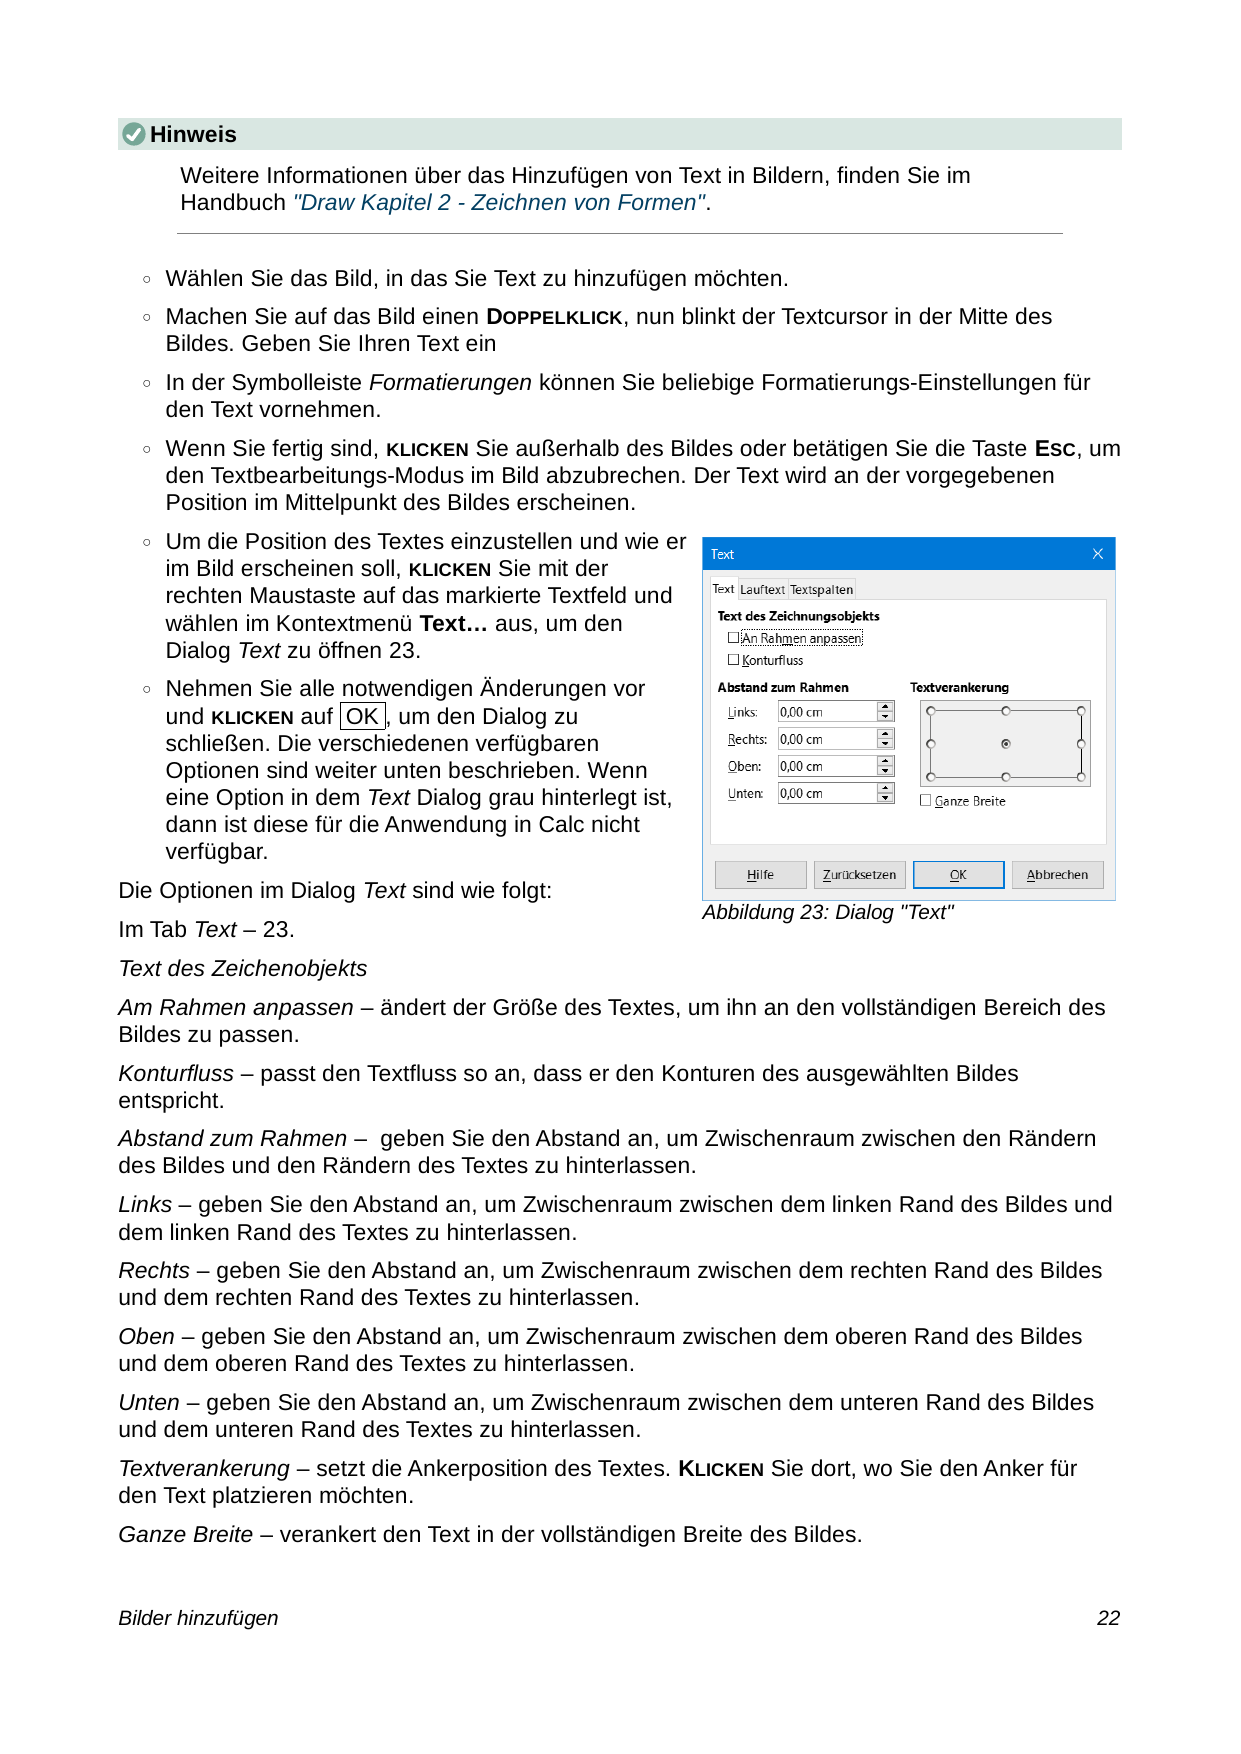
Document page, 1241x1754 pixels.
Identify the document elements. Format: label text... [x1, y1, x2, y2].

text Oben – geben Sie den Abstand an, um Zwischenraum zwischen dem oberen Rand des Bildes und dem oberen Rand des Textes zu hinterlassen. [118, 1323, 1122, 1377]
list Wenn Sie fertig sind, klicken Sie außerhalb des Bildes oder betätigen Sie die Taste Esc, um den Textbearbeitungs-Modus im Bild abzubrechen. Der Text wird an der vorgegebenen Position im Mittelpunkt des Bildes erscheinen. [142, 434, 1122, 516]
picture [702, 537, 1116, 901]
list Um die Position des Textes einzustellen und wie er im Bild erscheinen soll, klicken Sie mit der rechten Maustaste auf das markierte Textfeld und wählen im Kontextmenü Text… aus, um den Dialog Text zu öffnen Abbildung 23. [142, 528, 1122, 663]
list Nehmen Sie alle notwendigen Änderungen vor und klicken auf OK, um den Dialog zu schließen. Die verschiedenen verfügbaren Optionen sind weiter unten beschrieben. Wenn eine Option in dem Text Dialog grau hinterlegt ist, dann ist diese für die Anwendung in Calc nicht verfügbar. [142, 675, 702, 864]
text Die Optionen im Dialog Text sind wie folgt: [118, 876, 702, 903]
text Ganze Breite – verankert den Text in der vollständigen Breite des Bildes. [118, 1520, 1122, 1547]
text Weitere Informationen über das Hinzufügen von Text in Bildern, finden Sie im Handbuch "Draw Kapitel 2 - Zeichnen von Formen". [177, 161, 1063, 233]
text Am Rahmen anpassen – ändert der Größe des Textes, um ihn an den vollständigen Bereich des Bildes zu passen. [118, 993, 1122, 1047]
list Machen Sie auf das Bild einen Doppelklick, nun blinkt der Textcursor in der Mitte des Bildes. Geben Sie Ihren Text ein [142, 303, 1122, 357]
text Abstand zum Rahmen – geben Sie den Abstand an, um Zwischenraum zwischen den Rändern des Bildes und den Rändern des Textes zu hinterlassen. [118, 1125, 1122, 1179]
text Rechts – geben Sie den Abstand an, um Zwischenraum zwischen dem rechten Rand des Bildes und dem rechten Rand des Textes zu hinterlassen. [118, 1257, 1122, 1311]
list Wählen Sie das Bild, in das Sie Text zu hinzufügen möchten. [142, 264, 1122, 291]
list Abbildung 23: Dialog "Text" [702, 901, 1116, 924]
text Im Tab Text – Abbildung 23. [118, 915, 1122, 942]
subtitle Hinweis [118, 118, 1122, 150]
list In der Symbolleiste Formatierungen können Sie beliebige Formatierungs-Einstellungen für den Text vornehmen. [142, 369, 1122, 423]
text Textverankerung – setzt die Ankerposition des Textes. Klicken Sie dort, wo Sie den Anker für den Text platzieren möchten. [118, 1454, 1122, 1509]
text Text des Zeichenobjekts [118, 954, 1122, 981]
text Unten – geben Sie den Abstand an, um Zwischenraum zwischen dem unteren Rand des Bildes und dem unteren Rand des Textes zu hinterlassen. [118, 1388, 1122, 1443]
text Konturfluss – passt den Textfluss so an, dass er den Konturen des ausgewählten Bildes entspricht. [118, 1059, 1122, 1113]
text Links – geben Sie den Abstand an, um Zwischenraum zwischen dem linken Rand des Bildes und dem linken Rand des Textes zu hinterlassen. [118, 1191, 1122, 1245]
